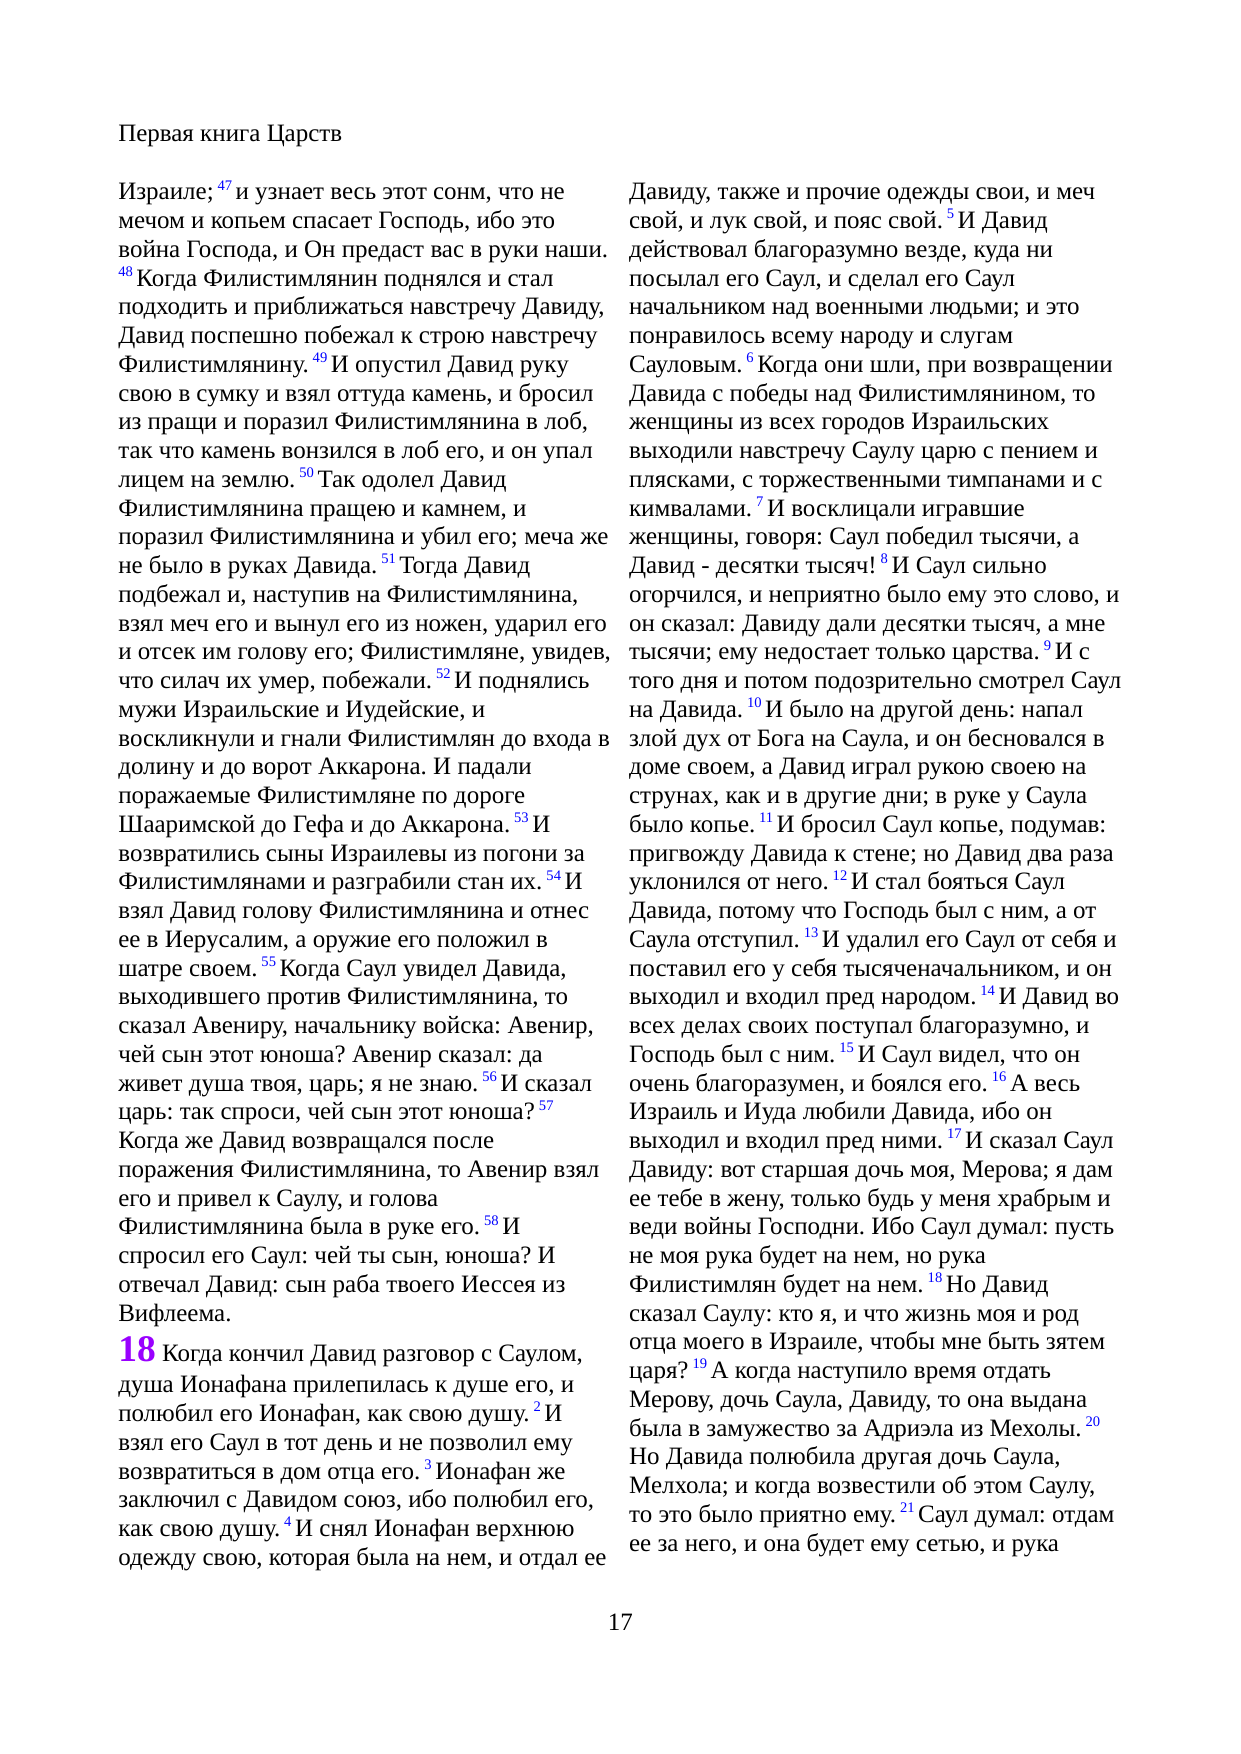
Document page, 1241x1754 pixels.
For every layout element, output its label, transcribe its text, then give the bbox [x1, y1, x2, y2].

text Израиле; 47 и узнает весь этот сонм, что не мечом и копьем спасает Господь, ибо это война Господа, и Он предаст вас в руки наши. 48 Когда Филистимлянин поднялся и стал подходить и приближаться навстречу Давиду, Давид поспешно побежал к строю навстречу Филистимлянину. 49 И опустил Давид руку свою в сумку и взял оттуда камень, и бросил из пращи и поразил Филистимлянина в лоб, так что камень вонзился в лоб его, и он упал лицем на землю. 50 Так одолел Давид Филистимлянина пращею и камнем, и поразил Филистимлянина и убил его; меча же не было в руках Давида. 51 Тогда Давид подбежал и, наступив на Филистимлянина, взял меч его и вынул его из ножен, ударил его и отсек им голову его; Филистимляне, увидев, что силач их умер, побежали. 52 И поднялись мужи Израильские и Иудейские, и воскликнули и гнали Филистимлян до входа в долину и до ворот Аккарона. И падали поражаемые Филистимляне по дороге Шааримской до Гефа и до Аккарона. 53 И возвратились сыны Израилевы из погони за Филистимлянами и разграбили стан их. 54 И взял Давид голову Филистимлянина и отнес ее в Иерусалим, а оружие его положил в шатре своем. 55 Когда Саул увидел Давида, выходившего против Филистимлянина, то сказал Авениру, начальнику войска: Авенир, чей сын этот юноша? Авенир сказал: да живет душа твоя, царь; я не знаю. 56 И сказал царь: так спроси, чей сын этот юноша? 57 Когда же Давид возвращался после поражения Филистимлянина, то Авенир взял его и привел к Саулу, и голова Филистимлянина была в руке его. 58 И спросил его Саул: чей ты сын, юноша? И отвечал Давид: сын раба твоего Иессея из Вифлеема. [118, 176, 611, 1326]
text 18 Когда кончил Давид разговор с Саулом, душа Ионафана прилепилась к душе его, и полюбил его Ионафан, как свою душу. 2 И взял его Саул в тот день и не позволил ему возвратиться в дом отца его. 3 Ионафан же заключил с Давидом союз, ибо полюбил его, как свою душу. 4 И снял Ионафан верхнюю одежду свою, которая была на нем, и отдал ее [118, 1326, 611, 1571]
text Давиду, также и прочие одежды свои, и меч свой, и лук свой, и пояс свой. 5 И Давид действовал благоразумно везде, куда ни посылал его Саул, и сделал его Саул начальником над военными людьми; и это понравилось всему народу и слугам Сауловым. 6 Когда они шли, при возвращении Давида с победы над Филистимлянином, то женщины из всех городов Израильских выходили навстречу Саулу царю с пением и плясками, с торжественными тимпанами и с кимвалами. 7 И восклицали игравшие женщины, говоря: Саул победил тысячи, а Давид - десятки тысяч! 8 И Саул сильно огорчился, и неприятно было ему это слово, и он сказал: Давиду дали десятки тысяч, а мне тысячи; ему недостает только царства. 9 И с того дня и потом подозрительно смотрел Саул на Давида. 10 И было на другой день: напал злой дух от Бога на Саула, и он бесновался в доме своем, а Давид играл рукою своею на струнах, как и в другие дни; в руке у Саула было копье. 11 И бросил Саул копье, подумав: пригвожду Давида к стене; но Давид два раза уклонился от него. 12 И стал бояться Саул Давида, потому что Господь был с ним, а от Саула отступил. 13 И удалил его Саул от себя и поставил его у себя тысяченачальником, и он выходил и входил пред народом. 14 И Давид во всех делах своих поступал благоразумно, и Господь был с ним. 15 И Саул видел, что он очень благоразумен, и боялся его. 16 А весь Израиль и Иуда любили Давида, ибо он выходил и входил пред ними. 17 И сказал Саул Давиду: вот старшая дочь моя, Мерова; я дам ее тебе в жену, только будь у меня храбрым и веди войны Господни. Ибо Саул думал: пусть не моя рука будет на нем, но рука Филистимлян будет на нем. 18 Но Давид сказал Саулу: кто я, и что жизнь моя и род отца моего в Израиле, чтобы мне быть зятем царя? 19 А когда наступило время отдать Мерову, дочь Саула, Давиду, то она выдана была в замужество за Адриэла из Мехолы. 20 Но Давида полюбила другая дочь Саула, Мелхола; и когда возвестили об этом Саулу, то это было приятно ему. 21 Саул думал: отдам ее за него, и она будет ему сетью, и рука [629, 176, 1122, 1556]
